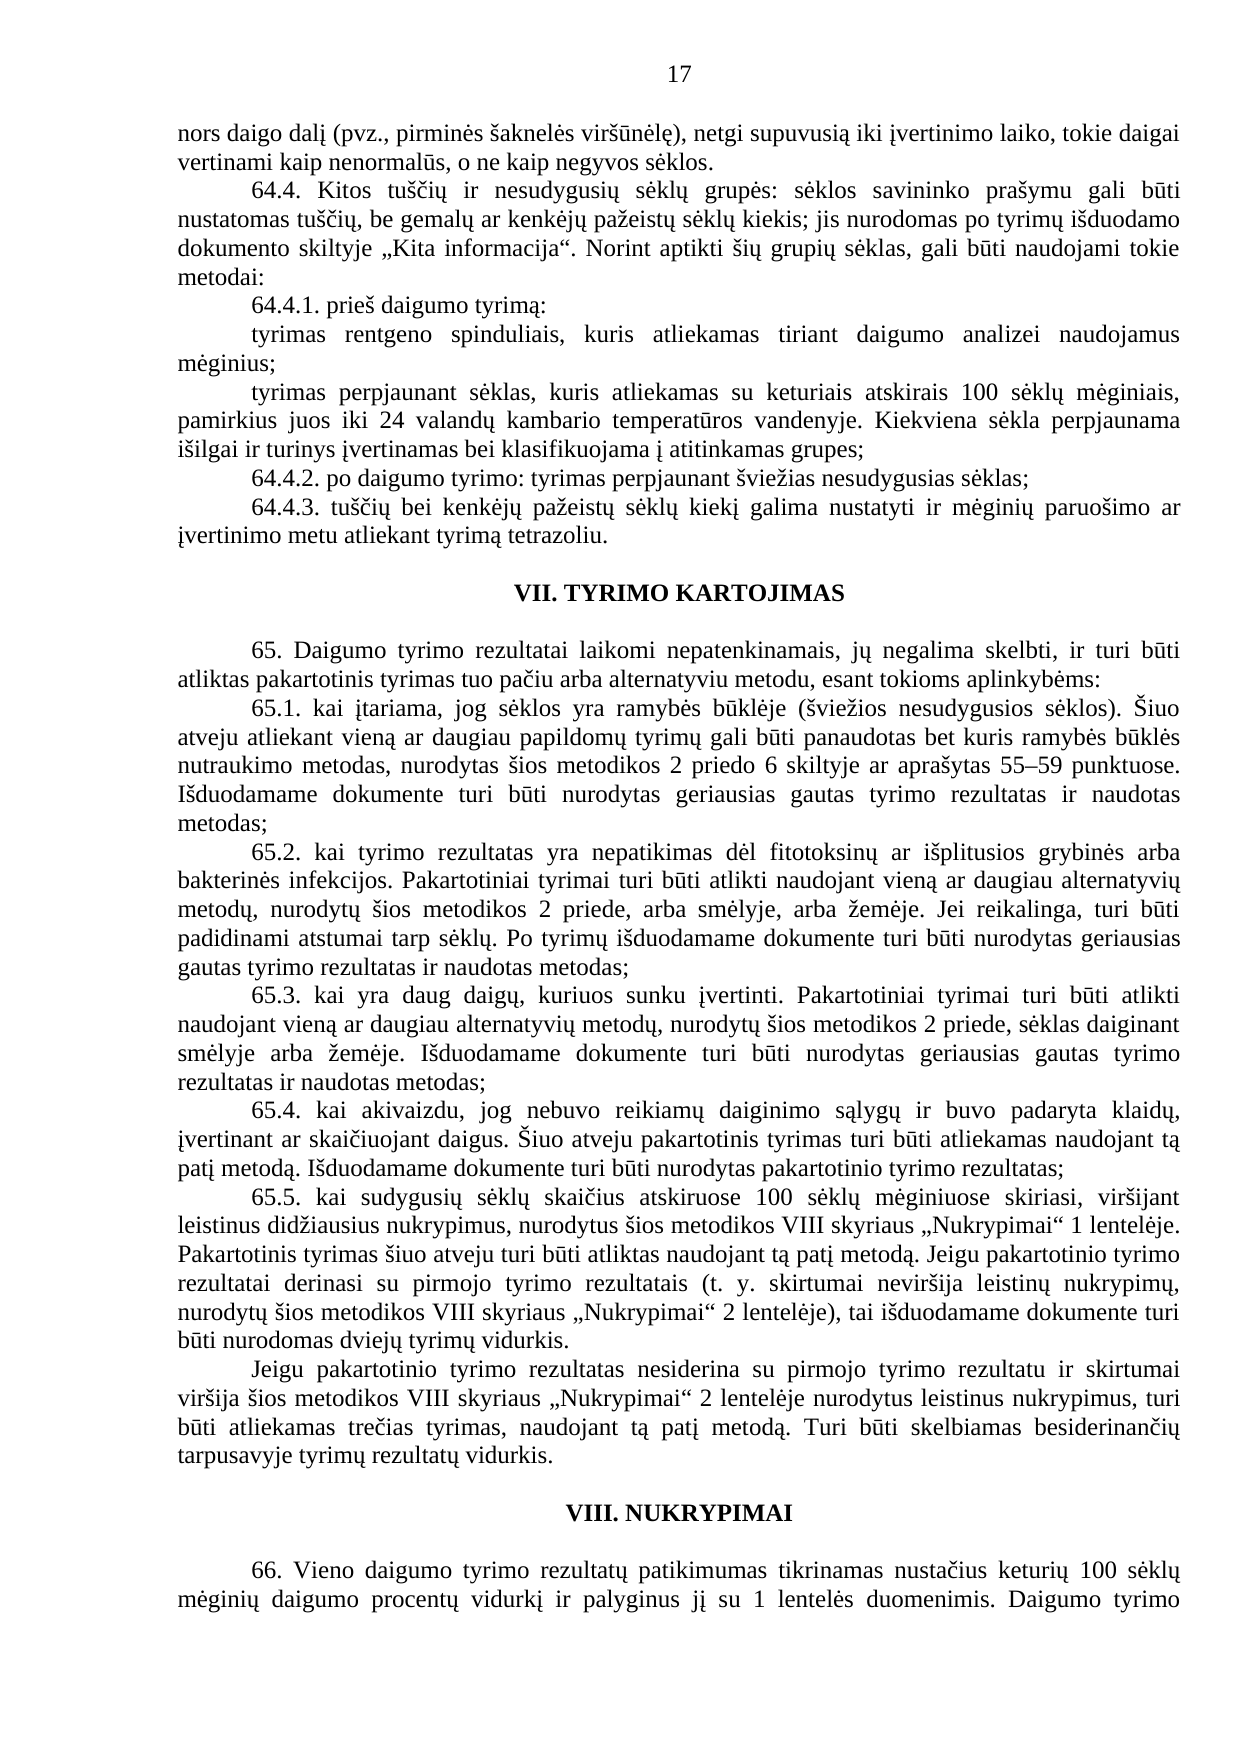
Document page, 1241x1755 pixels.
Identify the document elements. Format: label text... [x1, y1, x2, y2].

text 65.5. kai sudygusių sėklų skaičius atskiruose 100 sėklų mėginiuose skiriasi, viršijant leistinus didžiausius nukrypimus, nurodytus šios metodikos VIII skyriaus „Nukrypimai“ 1 lentelėje. Pakartotinis tyrimas šiuo atveju turi būti atliktas naudojant tą patį metodą. Jeigu pakartotinio tyrimo rezultatai derinasi su pirmojo tyrimo rezultatais (t. y. skirtumai neviršija leistinų nukrypimų, nurodytų šios metodikos VIII skyriaus „Nukrypimai“ 2 lentelėje), tai išduodamame dokumente turi būti nurodomas dviejų tyrimų vidurkis. [177, 1182, 1181, 1354]
text 65.3. kai yra daug daigų, kuriuos sunku įvertinti. Pakartotiniai tyrimai turi būti atlikti naudojant vieną ar daugiau alternatyvių metodų, nurodytų šios metodikos 2 priede, sėklas daiginant smėlyje arba žemėje. Išduodamame dokumente turi būti nurodytas geriausias gautas tyrimo rezultatas ir naudotas metodas; [177, 981, 1181, 1096]
text 64.4. Kitos tuščių ir nesudygusių sėklų grupės: sėklos savininko prašymu gali būti nustatomas tuščių, be gemalų ar kenkėjų pažeistų sėklų kiekis; jis nurodomas po tyrimų išduodamo dokumento skiltyje „Kita informacija“. Norint aptikti šių grupių sėklas, gali būti naudojami tokie metodai: [177, 176, 1181, 291]
text 65.4. kai akivaizdu, jog nebuvo reikiamų daiginimo sąlygų ir buvo padaryta klaidų, įvertinant ar skaičiuojant daigus. Šiuo atveju pakartotinis tyrimas turi būti atliekamas naudojant tą patį metodą. Išduodamame dokumente turi būti nurodytas pakartotinio tyrimo rezultatas; [177, 1096, 1181, 1182]
text VIII. Nukrypimai [177, 1498, 1181, 1527]
text 64.4.1. prieš daigumo tyrimą: [177, 291, 1181, 319]
text Jeigu pakartotinio tyrimo rezultatas nesiderina su pirmojo tyrimo rezultatu ir skirtumai viršija šios metodikos VIII skyriaus „Nukrypimai“ 2 lentelėje nurodytus leistinus nukrypimus, turi būti atliekamas trečias tyrimas, naudojant tą patį metodą. Turi būti skelbiamas besiderinančių tarpusavyje tyrimų rezultatų vidurkis. [177, 1354, 1181, 1469]
text VII. Tyrimo kartojimas [177, 578, 1181, 607]
text nors daigo dalį (pvz., pirminės šaknelės viršūnėlę), netgi supuvusią iki įvertinimo laiko, tokie daigai vertinami kaip nenormalūs, o ne kaip negyvos sėklos. [177, 118, 1181, 176]
text tyrimas perpjaunant sėklas, kuris atliekamas su keturiais atskirais 100 sėklų mėginiais, pamirkius juos iki 24 valandų kambario temperatūros vandenyje. Kiekviena sėkla perpjaunama išilgai ir turinys įvertinamas bei klasifikuojama į atitinkamas grupes; [177, 377, 1181, 463]
text 65.2. kai tyrimo rezultatas yra nepatikimas dėl fitotoksinų ar išplitusios grybinės arba bakterinės infekcijos. Pakartotiniai tyrimai turi būti atlikti naudojant vieną ar daugiau alternatyvių metodų, nurodytų šios metodikos 2 priede, arba smėlyje, arba žemėje. Jei reikalinga, turi būti padidinami atstumai tarp sėklų. Po tyrimų išduodamame dokumente turi būti nurodytas geriausias gautas tyrimo rezultatas ir naudotas metodas; [177, 837, 1181, 981]
text 64.4.3. tuščių bei kenkėjų pažeistų sėklų kiekį galima nustatyti ir mėginių paruošimo ar įvertinimo metu atliekant tyrimą tetrazoliu. [177, 492, 1181, 549]
text 65.1. kai įtariama, jog sėklos yra ramybės būklėje (šviežios nesudygusios sėklos). Šiuo atveju atliekant vieną ar daugiau papildomų tyrimų gali būti panaudotas bet kuris ramybės būklės nutraukimo metodas, nurodytas šios metodikos 2 priedo 6 skiltyje ar aprašytas 55–59 punktuose. Išduodamame dokumente turi būti nurodytas geriausias gautas tyrimo rezultatas ir naudotas metodas; [177, 693, 1181, 837]
text tyrimas rentgeno spinduliais, kuris atliekamas tiriant daigumo analizei naudojamus mėginius; [177, 319, 1181, 377]
text 66. Vieno daigumo tyrimo rezultatų patikimumas tikrinamas nustačius keturių 100 sėklų mėginių daigumo procentų vidurkį ir palyginus jį su 1 lentelės duomenimis. Daigumo tyrimo [177, 1556, 1181, 1613]
text 65. Daigumo tyrimo rezultatai laikomi nepatenkinamais, jų negalima skelbti, ir turi būti atliktas pakartotinis tyrimas tuo pačiu arba alternatyviu metodu, esant tokioms aplinkybėms: [177, 636, 1181, 693]
text 64.4.2. po daigumo tyrimo: tyrimas perpjaunant šviežias nesudygusias sėklas; [177, 463, 1181, 492]
